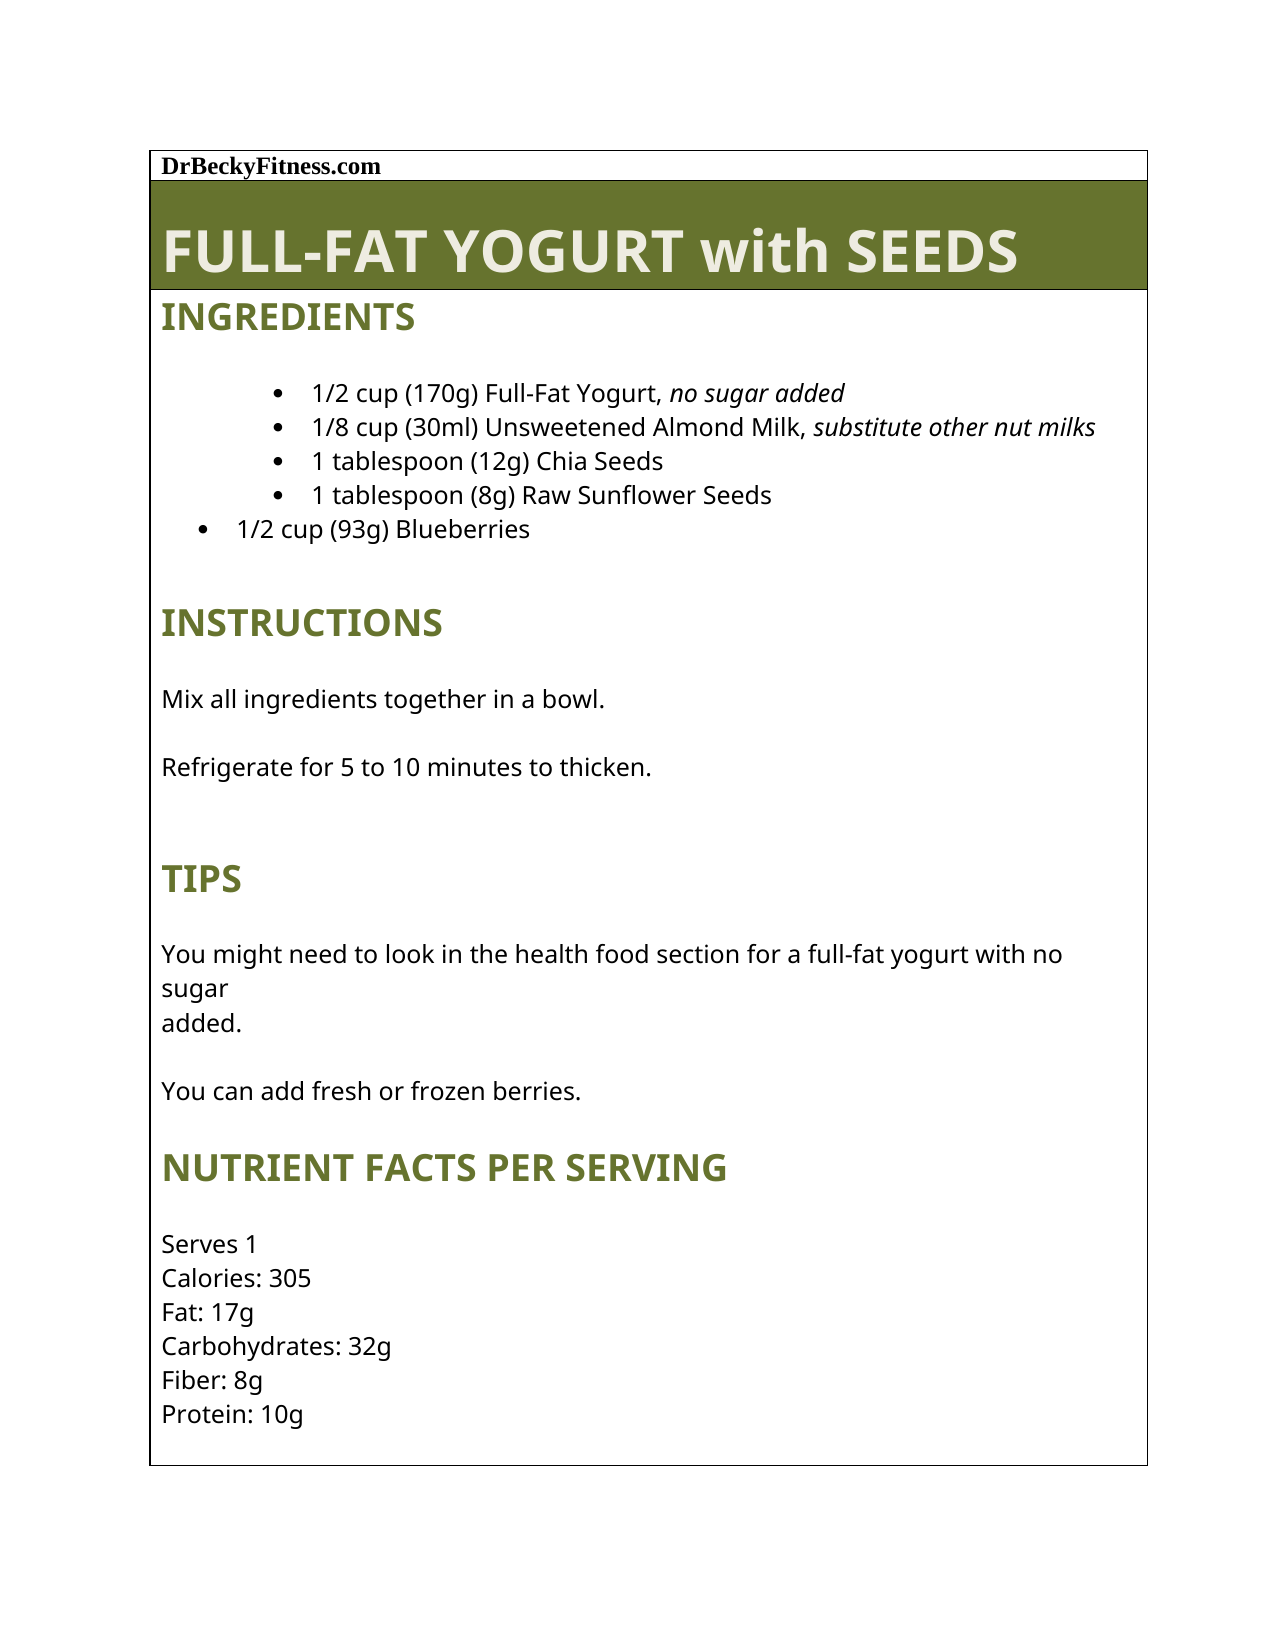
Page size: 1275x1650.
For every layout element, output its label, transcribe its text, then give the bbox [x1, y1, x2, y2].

table_header DrBeckyFitness.com [151, 151, 1147, 180]
table_cell INGREDIENTS 1/2 cup (170g) Full-Fat Yogurt, no sugar added 1/8 cup (30ml) Unsweetened Almond Milk, substitute other nut milks 1 tablespoon (12g) Chia Seeds 1 tablespoon (8g) Raw Sunflower Seeds 1/2 cup (93g) Blueberries INSTRUCTIONS Mix all ingredients together in a bowl. Refrigerate for 5 to 10 minutes to thicken. TIPS You might need to look in the health food section for a full-fat yogurt with no sugar added. You can add fresh or frozen berries. NUTRIENT FACTS PER SERVING Serves 1 Calories: 305 Fat: 17g Carbohydrates: 32g Fiber: 8g Protein: 10g [151, 290, 1147, 1465]
table_cell FULL-FAT YOGURT with SEEDS [151, 181, 1147, 289]
